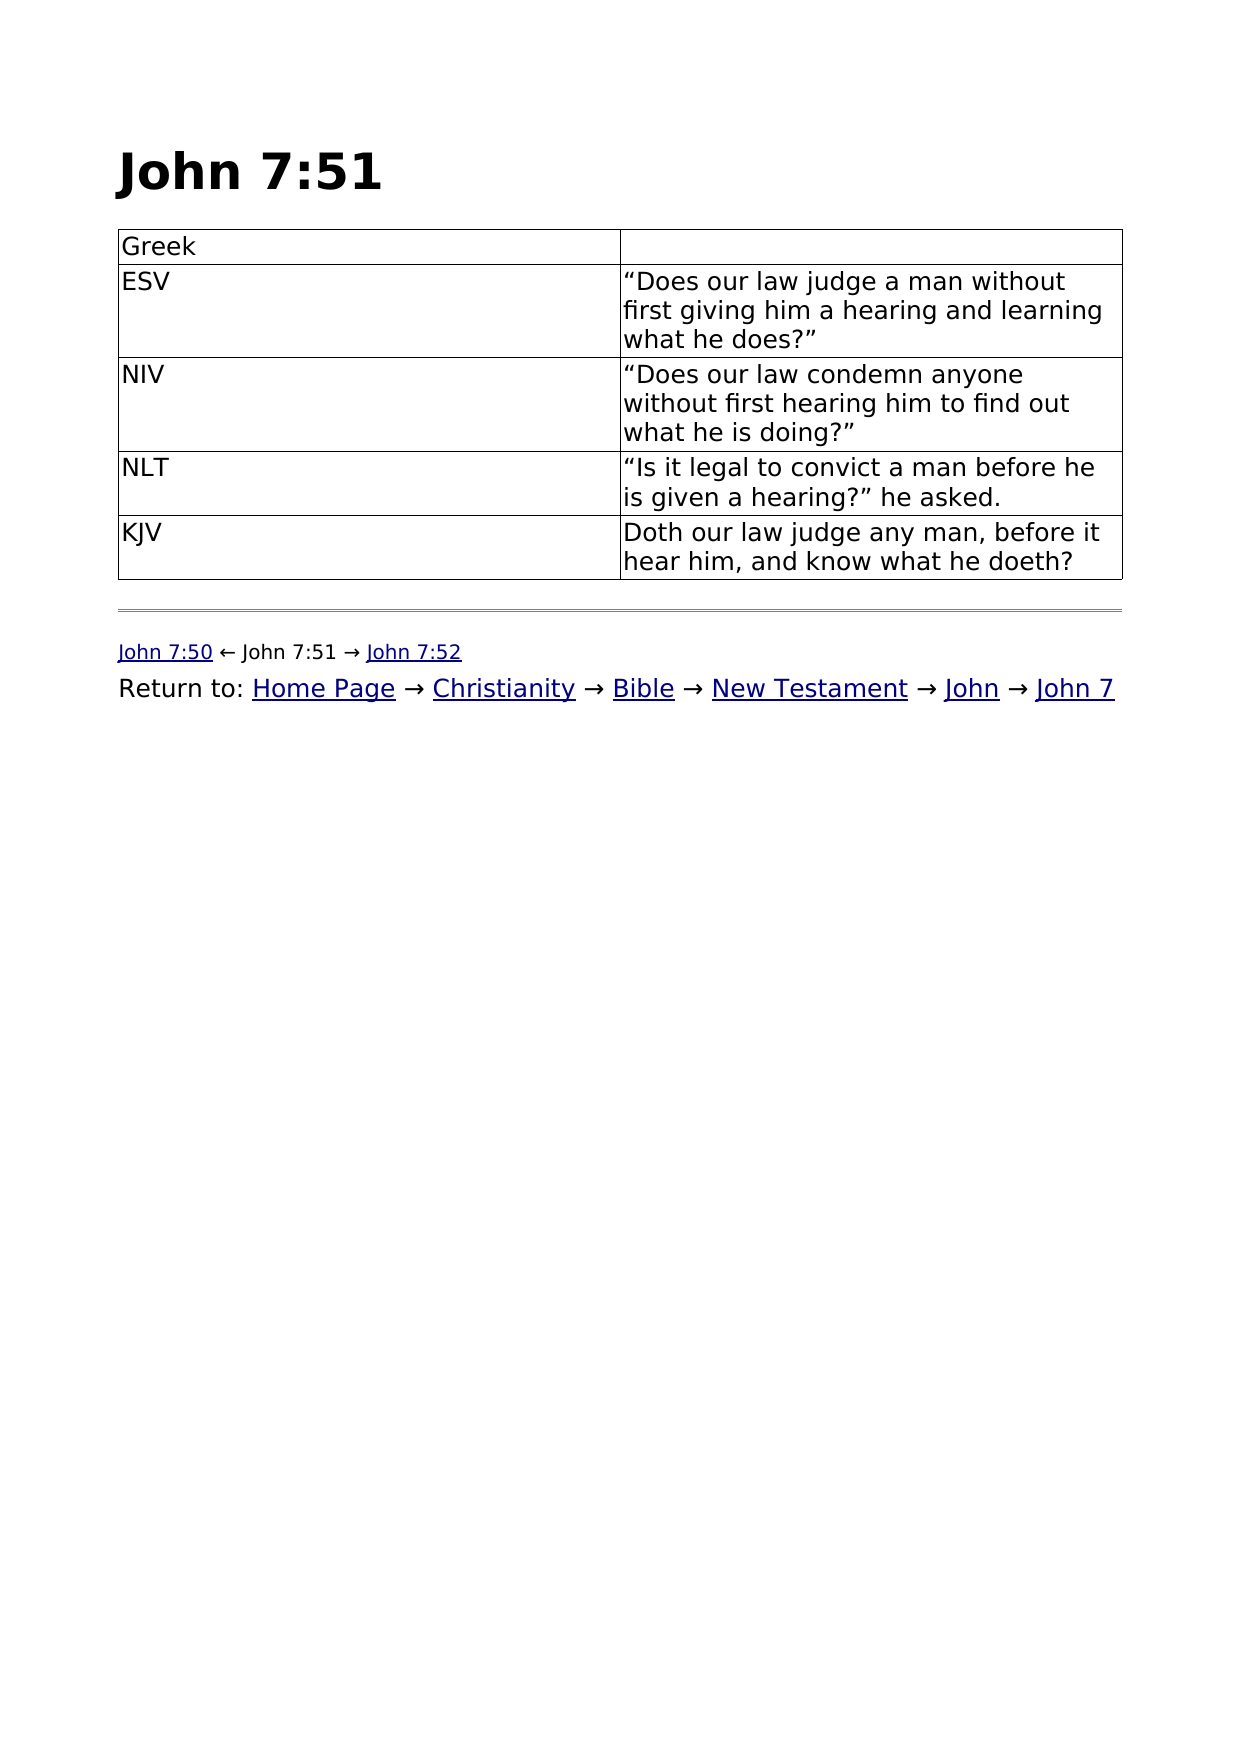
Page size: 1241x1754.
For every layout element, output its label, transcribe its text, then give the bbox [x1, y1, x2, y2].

text Return to: Home Page → Christianity → Bible → New Testament → John → John 7 [118, 674, 1122, 704]
table_cell NLT [119, 452, 620, 515]
table_cell “Does our law condemn anyone without first hearing him to find out what he is doing?” [621, 358, 1122, 451]
table_cell ESV [119, 265, 620, 357]
table_cell KJV [119, 516, 620, 579]
table_cell NIV [119, 358, 620, 451]
table_cell “Is it legal to convict a man before he is given a hearing?” he asked. [621, 452, 1122, 515]
table_header Greek [119, 230, 620, 264]
table_header [621, 230, 1122, 264]
text John 7:50 ← John 7:51 → John 7:52 [118, 640, 1122, 674]
subtitle John 7:51 [118, 143, 1122, 201]
table_cell “Does our law judge a man without first giving him a hearing and learning what he does?” [621, 265, 1122, 357]
table_cell Doth our law judge any man, before it hear him, and know what he doeth? [621, 516, 1122, 579]
